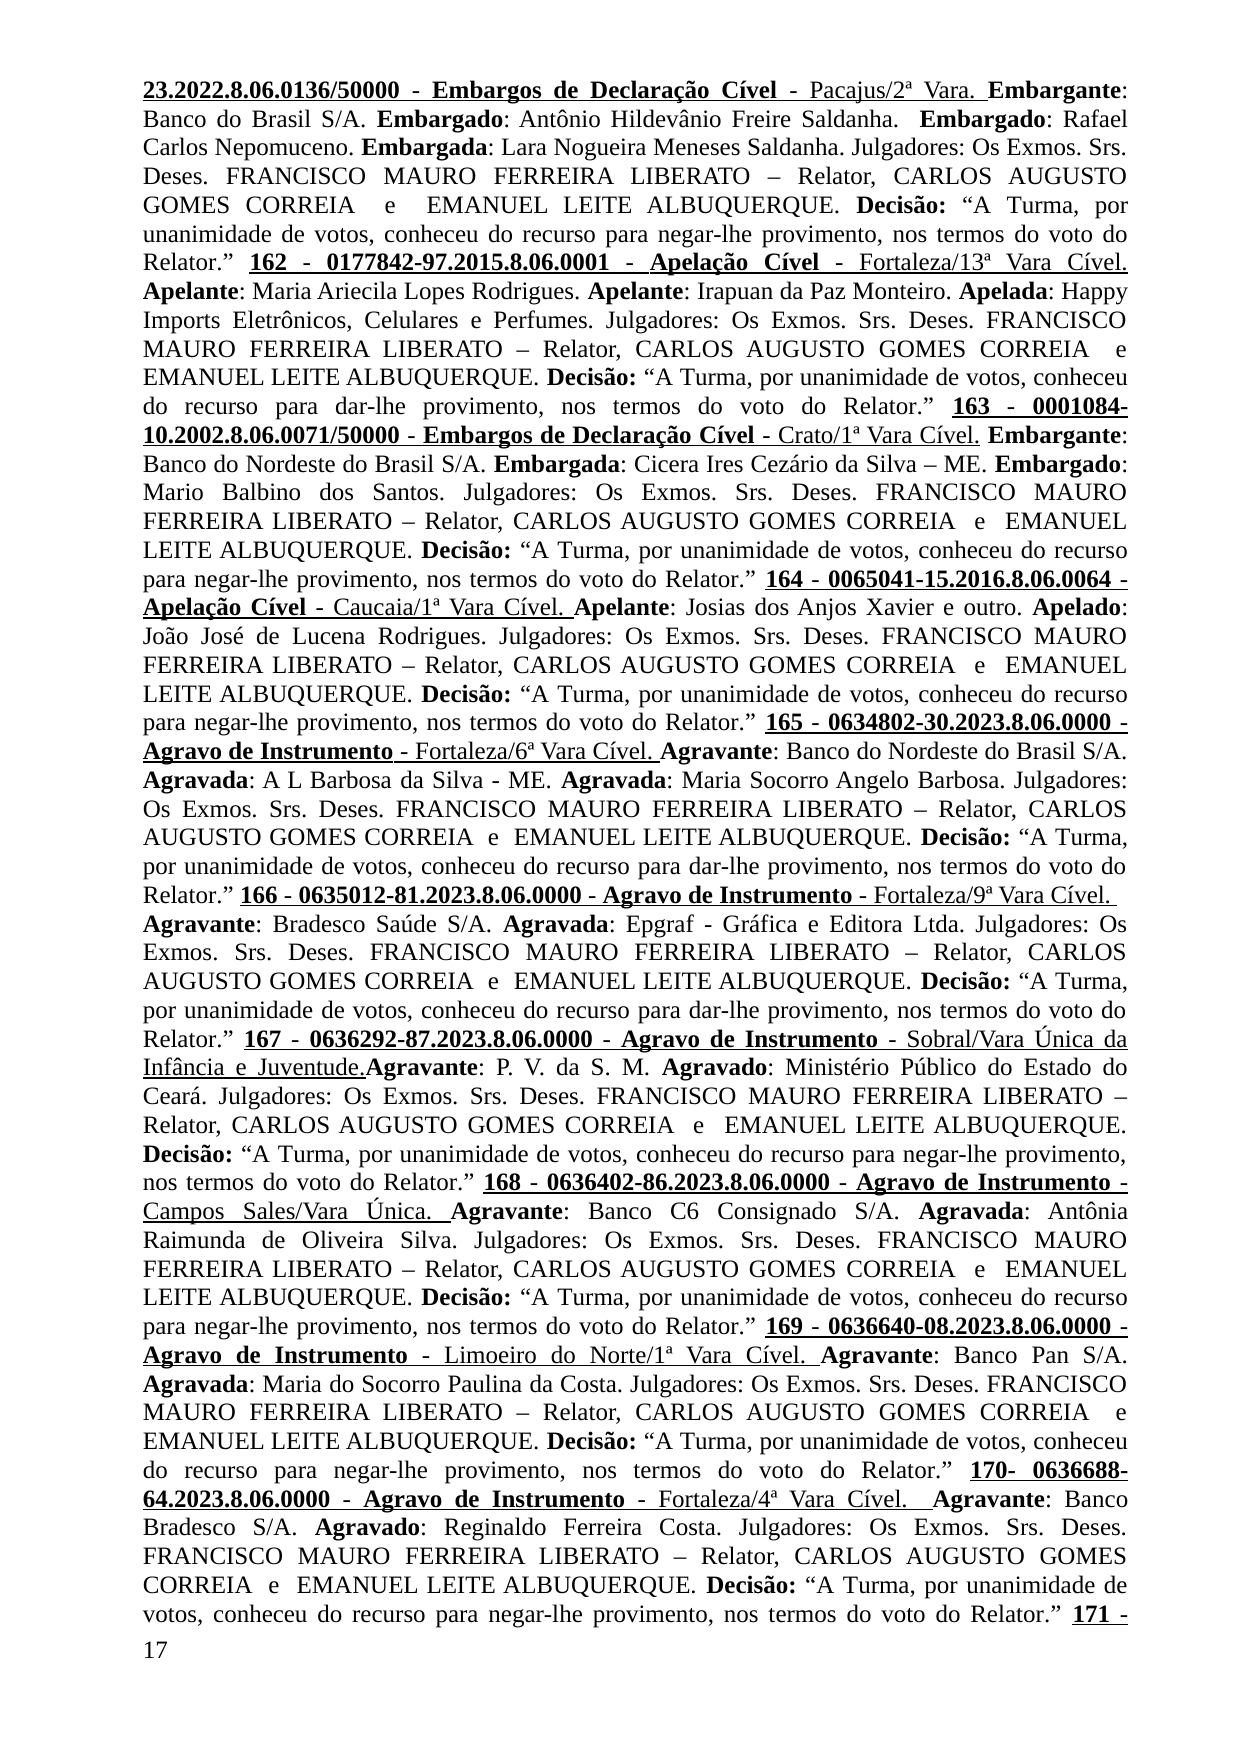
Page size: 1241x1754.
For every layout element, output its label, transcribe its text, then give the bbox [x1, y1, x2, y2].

text Agravante: Bradesco Saúde S/A. Agravada: Epgraf - Gráfica e Editora Ltda. Julgadores: Os Exmos. Srs. Deses. FRANCISCO MAURO FERREIRA LIBERATO – Relator, CARLOS AUGUSTO GOMES CORREIA e EMANUEL LEITE ALBUQUERQUE. Decisão: “A Turma, por unanimidade de votos, conheceu do recurso para dar-lhe provimento, nos termos do voto do Relator.” 167 - 0636292-87.2023.8.06.0000 - Agravo de Instrumento - Sobral/Vara Única da Infância e Juventude.Agravante: P. V. da S. M. Agravado: Ministério Público do Estado do Ceará. Julgadores: Os Exmos. Srs. Deses. FRANCISCO MAURO FERREIRA LIBERATO – Relator, CARLOS AUGUSTO GOMES CORREIA e EMANUEL LEITE ALBUQUERQUE. Decisão: “A Turma, por unanimidade de votos, conheceu do recurso para negar-lhe provimento, nos termos do voto do Relator.” 168 - 0636402-86.2023.8.06.0000 - Agravo de Instrumento - Campos Sales/Vara Única. Agravante: Banco C6 Consignado S/A. Agravada: Antônia Raimunda de Oliveira Silva. Julgadores: Os Exmos. Srs. Deses. FRANCISCO MAURO FERREIRA LIBERATO – Relator, CARLOS AUGUSTO GOMES CORREIA e EMANUEL LEITE ALBUQUERQUE. Decisão: “A Turma, por unanimidade de votos, conheceu do recurso para negar-lhe provimento, nos termos do voto do Relator.” 169 - 0636640-08.2023.8.06.0000 - Agravo de Instrumento - Limoeiro do Norte/1ª Vara Cível. Agravante: Banco Pan S/A. Agravada: Maria do Socorro Paulina da Costa. Julgadores: Os Exmos. Srs. Deses. FRANCISCO MAURO FERREIRA LIBERATO – Relator, CARLOS AUGUSTO GOMES CORREIA e EMANUEL LEITE ALBUQUERQUE. Decisão: “A Turma, por unanimidade de votos, conheceu do recurso para negar-lhe provimento, nos termos do voto do Relator.” 170- 0636688-64.2023.8.06.0000 - Agravo de Instrumento - Fortaleza/4ª Vara Cível. Agravante: Banco Bradesco S/A. Agravado: Reginaldo Ferreira Costa. Julgadores: Os Exmos. Srs. Deses. FRANCISCO MAURO FERREIRA LIBERATO – Relator, CARLOS AUGUSTO GOMES CORREIA e EMANUEL LEITE ALBUQUERQUE. Decisão: “A Turma, por unanimidade de votos, conheceu do recurso para negar-lhe provimento, nos termos do voto do Relator.” 171 [143, 909, 1128, 1627]
text 23.2022.8.06.0136/50000 - Embargos de Declaração Cível - Pacajus/2ª Vara. Embargante: Banco do Brasil S/A. Embargado: Antônio Hildevânio Freire Saldanha. Embargado: Rafael Carlos Nepomuceno. Embargada: Lara Nogueira Meneses Saldanha. Julgadores: Os Exmos. Srs. Deses. FRANCISCO MAURO FERREIRA LIBERATO – Relator, CARLOS AUGUSTO GOMES CORREIA e EMANUEL LEITE ALBUQUERQUE. Decisão: “A Turma, por unanimidade de votos, conheceu do recurso para negar-lhe provimento, nos termos do voto do Relator.” 162 - 0177842-97.2015.8.06.0001 - Apelação Cível - Fortaleza/13ª Vara Cível. Apelante: Maria Ariecila Lopes Rodrigues. Apelante: Irapuan da Paz Monteiro. Apelada: Happy Imports Eletrônicos, Celulares e Perfumes. Julgadores: Os Exmos. Srs. Deses. FRANCISCO MAURO FERREIRA LIBERATO – Relator, CARLOS AUGUSTO GOMES CORREIA e EMANUEL LEITE ALBUQUERQUE. Decisão: “A Turma, por unanimidade de votos, conheceu do recurso para dar-lhe provimento, nos termos do voto do Relator.” 163 - 0001084-10.2002.8.06.0071/50000 - Embargos de Declaração Cível - Crato/1ª Vara Cível. Embargante: Banco do Nordeste do Brasil S/A. Embargada: Cicera Ires Cezário da Silva – ME. Embargado: Mario Balbino dos Santos. Julgadores: Os Exmos. Srs. Deses. FRANCISCO MAURO FERREIRA LIBERATO – Relator, CARLOS AUGUSTO GOMES CORREIA e EMANUEL LEITE ALBUQUERQUE. Decisão: “A Turma, por unanimidade de votos, conheceu do recurso para negar-lhe provimento, nos termos do voto do Relator.” 164 - 0065041-15.2016.8.06.0064 - Apelação Cível - Caucaia/1ª Vara Cível. Apelante: Josias dos Anjos Xavier e outro. Apelado: João José de Lucena Rodrigues. Julgadores: Os Exmos. Srs. Deses. FRANCISCO MAURO FERREIRA LIBERATO – Relator, CARLOS AUGUSTO GOMES CORREIA e EMANUEL LEITE ALBUQUERQUE. Decisão: “A Turma, por unanimidade de votos, conheceu do recurso para negar-lhe provimento, nos termos do voto do Relator.” 165 - 0634802-30.2023.8.06.0000 - Agravo de Instrumento - Fortaleza/6ª Vara Cível. Agravante: Banco do Nordeste do Brasil S/A. Agravada: A L Barbosa da Silva - ME. Agravada: Maria Socorro Angelo Barbosa. Julgadores: Os Exmos. Srs. Deses. FRANCISCO MAURO FERREIRA LIBERATO – Relator, CARLOS AUGUSTO GOMES CORREIA e EMANUEL LEITE ALBUQUERQUE. Decisão: “A Turma, por unanimidade de votos, conheceu do recurso para dar-lhe provimento, nos termos do voto do Relator.” 166 - 0635012-81.2023.8.06.0000 - Agravo de Instrumento - Fortaleza/9ª Vara Cível. [143, 75, 1128, 909]
